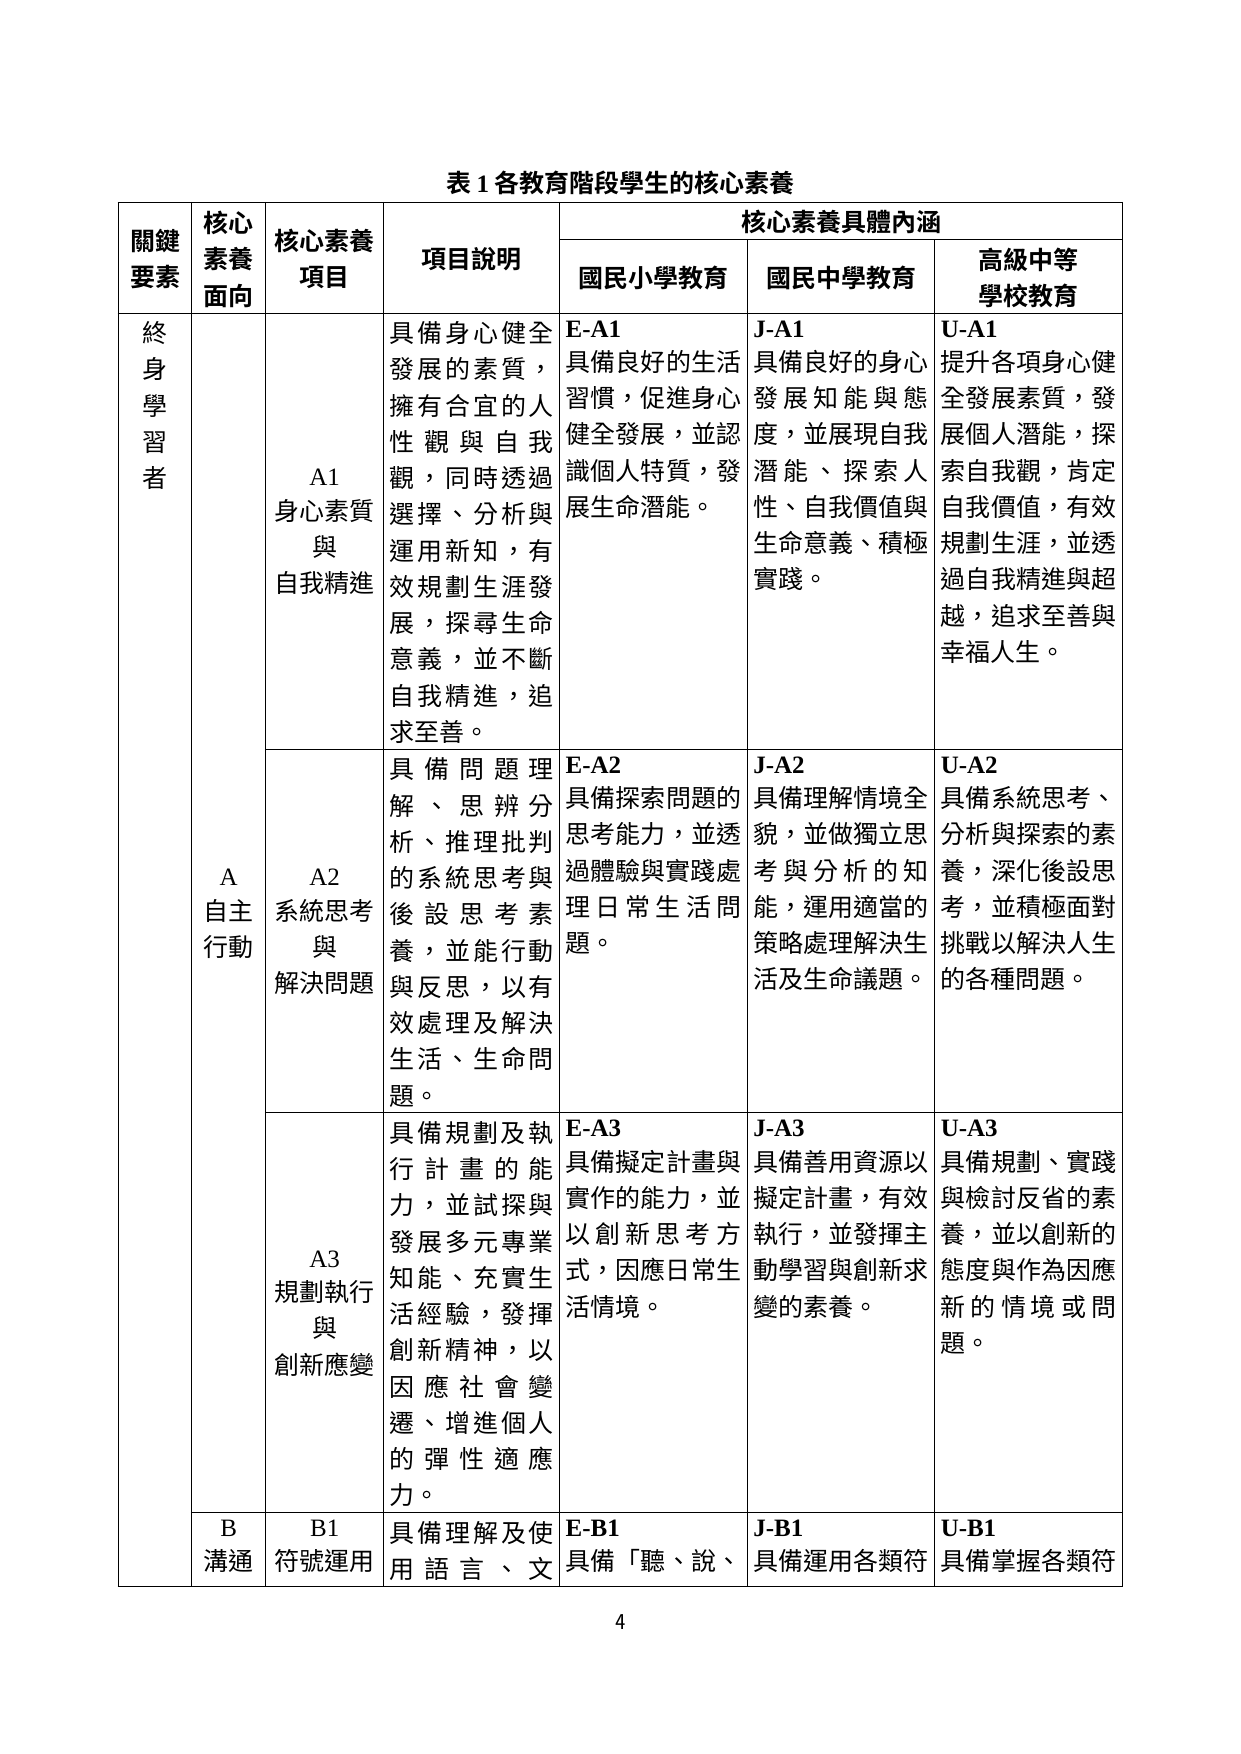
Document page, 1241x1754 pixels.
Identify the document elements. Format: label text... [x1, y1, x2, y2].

table_cell B1 符號運用 [266, 1513, 383, 1586]
table_cell E-B1 具備「聽、說、 [560, 1513, 747, 1586]
table_cell A3 規劃執行 與 創新應變 [266, 1113, 383, 1512]
table_header 關鍵要素 [119, 203, 191, 313]
table_cell 具備問題理解、思辨分析、推理批判的系統思考與後設思考素養，並能行動與反思，以有效處理及解決生活、生命問題。 [384, 750, 559, 1112]
table_cell 具備理解及使用語言、文 [384, 1513, 559, 1586]
table_cell U-A1 提升各項身心健全發展素質，發展個人潛能，探索自我觀，肯定自我價值，有效規劃生涯，並透過自我精進與超越，追求至善與幸福人生。 [935, 314, 1122, 749]
table_cell E-A2 具備探索問題的思考能力，並透過體驗與實踐處理日常生活問題。 [560, 750, 747, 1112]
table_cell U-A2 具備系統思考、分析與探索的素養，深化後設思考，並積極面對挑戰以解決人生的各種問題。 [935, 750, 1122, 1112]
table_cell U-B1 具備掌握各類符 [935, 1513, 1122, 1586]
table_cell E-A1 具備良好的生活習慣，促進身心健全發展，並認識個人特質，發展生命潛能。 [560, 314, 747, 749]
table_cell A1 身心素質 與 自我精進 [266, 314, 383, 749]
table_header 核心素養 項目 [266, 203, 383, 313]
table_header 核心素養 面向 [192, 203, 265, 313]
table_cell J-A1 具備良好的身心發展知能與態度，並展現自我潛能、探索人性、自我價值與生命意義、積極實踐。 [748, 314, 934, 749]
table_cell A 自主行動 [192, 314, 265, 1512]
table_cell B 溝通 [192, 1513, 265, 1586]
table_cell 國民中學教育 [748, 240, 934, 313]
table_cell J-A2 具備理解情境全貌，並做獨立思考與分析的知能，運用適當的策略處理解決生活及生命議題。 [748, 750, 934, 1112]
table_cell A2 系統思考 與 解決問題 [266, 750, 383, 1112]
table_cell 國民小學教育 [560, 240, 747, 313]
table_cell J-A3 具備善用資源以擬定計畫，有效執行，並發揮主動學習與創新求變的素養。 [748, 1113, 934, 1512]
table_cell E-A3 具備擬定計畫與實作的能力，並以創新思考方式，因應日常生活情境。 [560, 1113, 747, 1512]
table_header 項目說明 [384, 203, 559, 313]
text 表1各教育階段學生的核心素養 [118, 156, 1122, 202]
table_cell 具備身心健全發展的素質，擁有合宜的人性觀與自我觀，同時透過選擇、分析與運用新知，有效規劃生涯發展，探尋生命意義，並不斷自我精進，追求至善。 [384, 314, 559, 749]
table_cell U-A3 具備規劃、實踐與檢討反省的素養，並以創新的態度與作為因應新的情境或問題。 [935, 1113, 1122, 1512]
table_cell 具備規劃及執行計畫的能力，並試探與發展多元專業知能、充實生活經驗，發揮創新精神，以因應社會變遷、增進個人的彈性適應力。 [384, 1113, 559, 1512]
table_cell 終 身 學 習 者 [119, 314, 191, 1586]
table_cell J-B1 具備運用各類符 [748, 1513, 934, 1586]
table_header 核心素養具體內涵 [560, 203, 1122, 239]
table_cell 高級中等 學校教育 [935, 240, 1122, 313]
